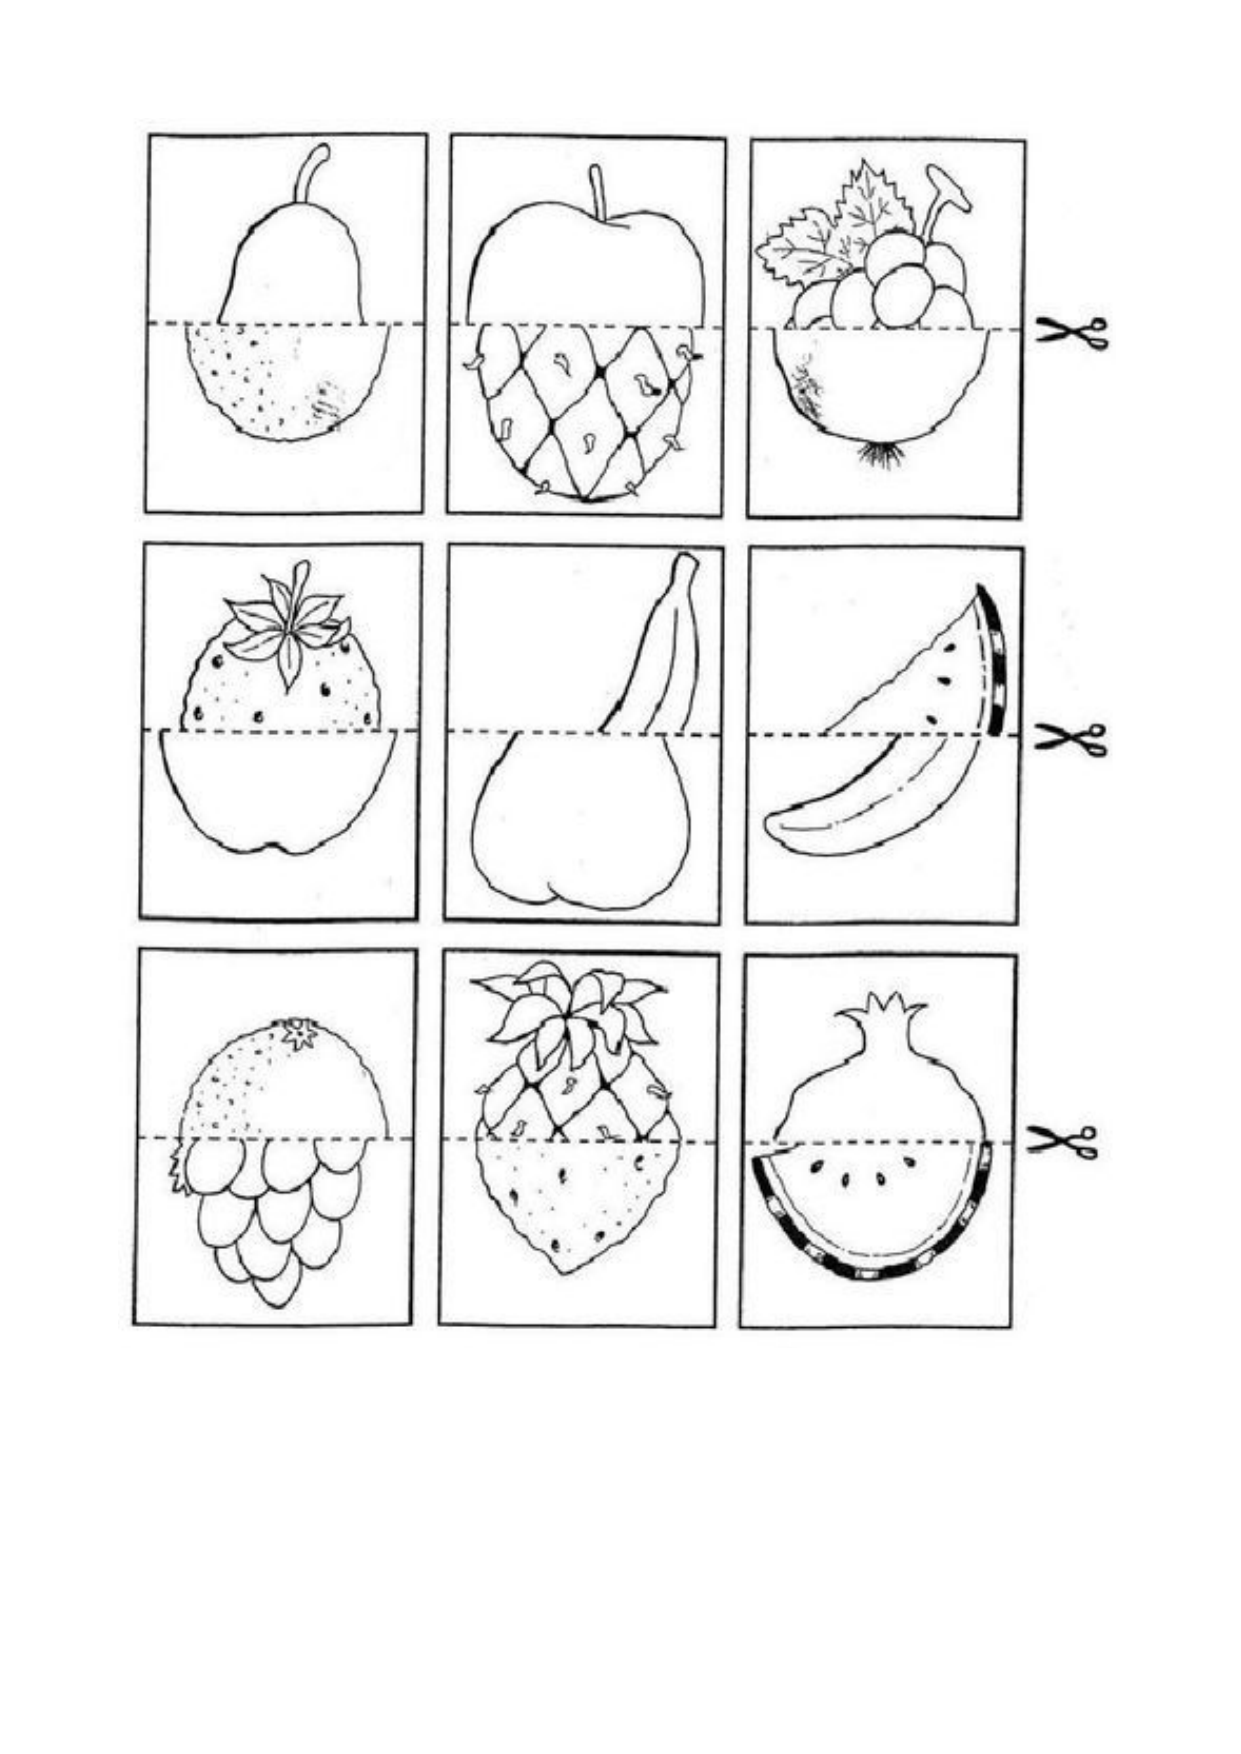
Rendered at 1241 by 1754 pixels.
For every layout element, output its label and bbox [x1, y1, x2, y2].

picture [118, 118, 1117, 1348]
